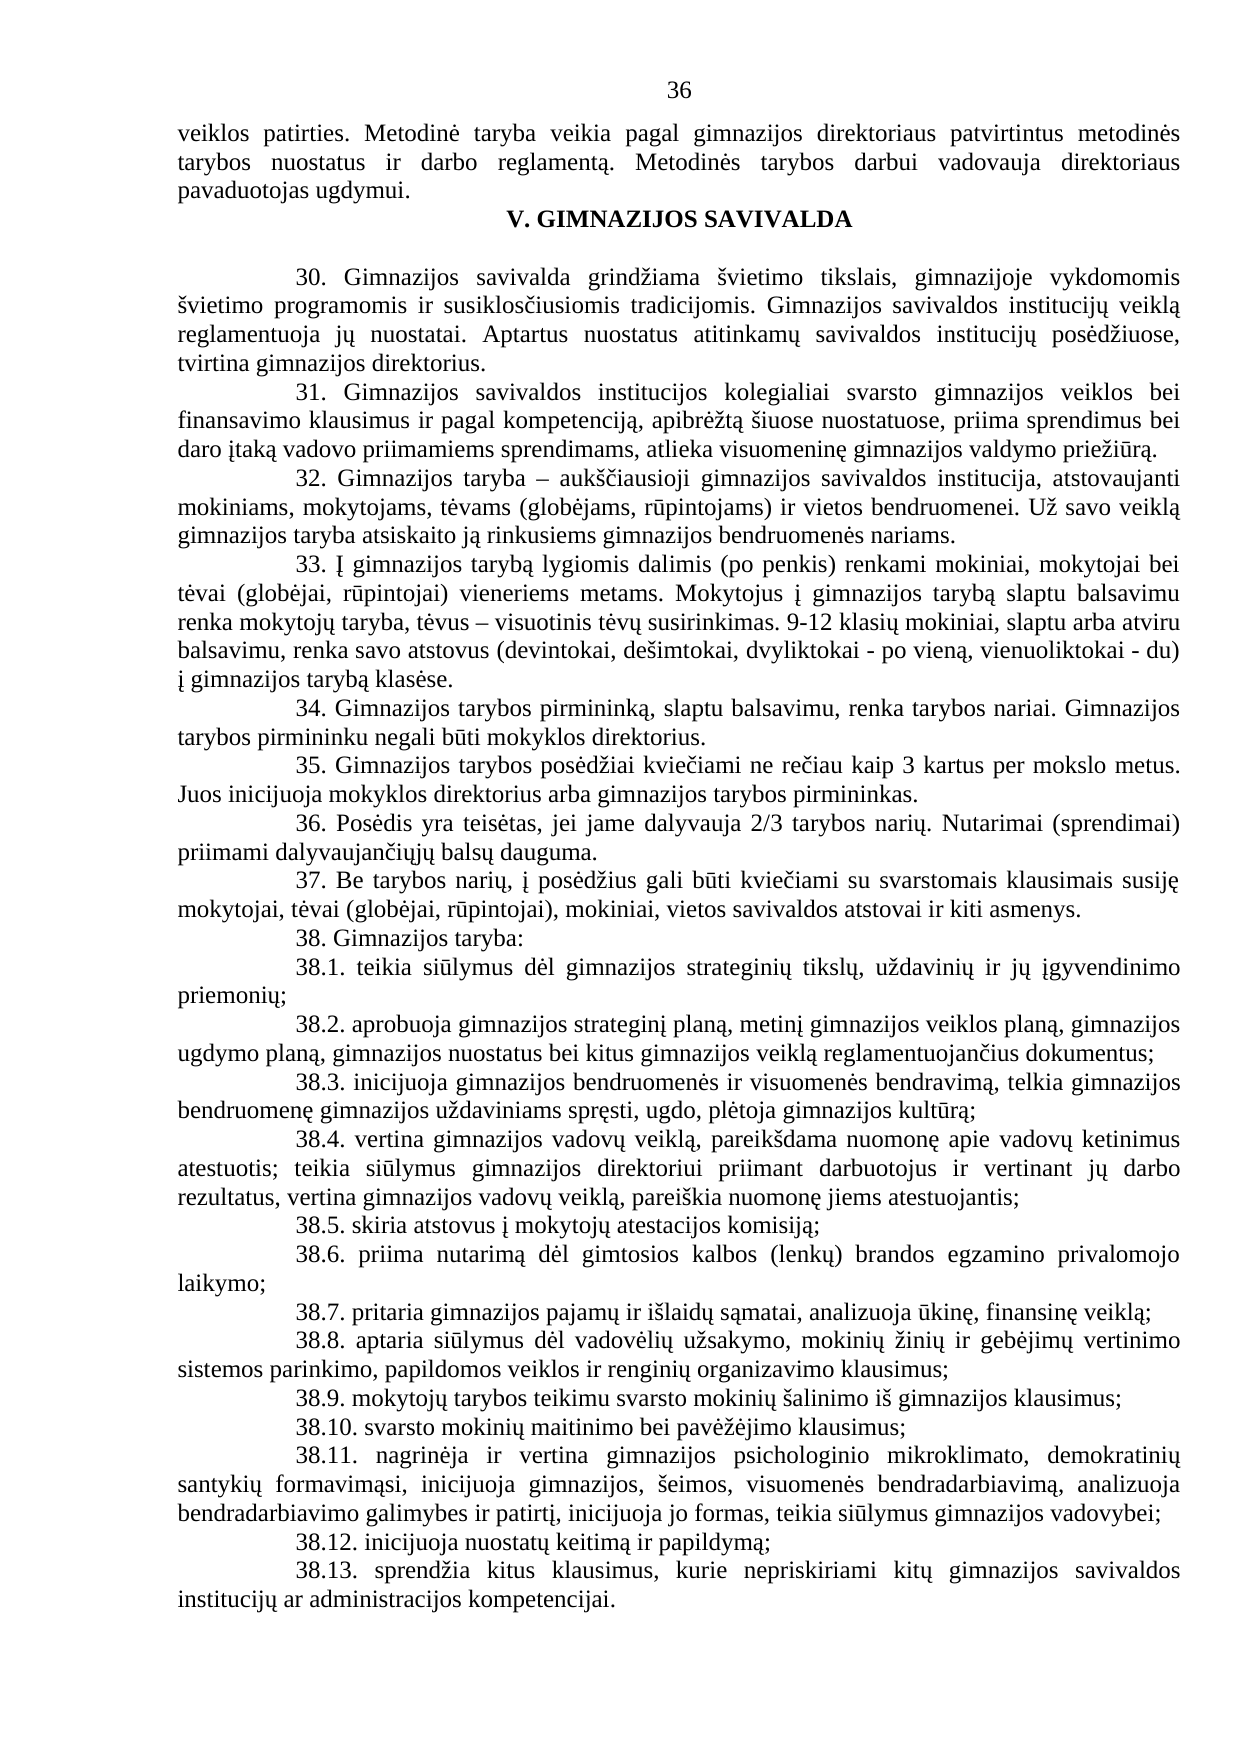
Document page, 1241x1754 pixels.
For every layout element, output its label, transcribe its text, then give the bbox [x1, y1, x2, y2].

text 38.13. sprendžia kitus klausimus, kurie nepriskiriami kitų gimnazijos savivaldos institucijų ar administracijos kompetencijai. [177, 1556, 1181, 1613]
text 38.5. skiria atstovus į mokytojų atestacijos komisiją; [177, 1211, 1181, 1239]
text 38.9. mokytojų tarybos teikimu svarsto mokinių šalinimo iš gimnazijos klausimus; [177, 1383, 1181, 1412]
text 38.3. inicijuoja gimnazijos bendruomenės ir visuomenės bendravimą, telkia gimnazijos bendruomenę gimnazijos uždaviniams spręsti, ugdo, plėtoja gimnazijos kultūrą; [177, 1067, 1181, 1124]
text V. GIMNAZIJOS SAVIVALDA [177, 204, 1181, 233]
text 38.4. vertina gimnazijos vadovų veiklą, pareikšdama nuomonę apie vadovų ketinimus atestuotis; teikia siūlymus gimnazijos direktoriui priimant darbuotojus ir vertinant jų darbo rezultatus, vertina gimnazijos vadovų veiklą, pareiškia nuomonę jiems atestuojantis; [177, 1124, 1181, 1211]
text 38.8. aptaria siūlymus dėl vadovėlių užsakymo, mokinių žinių ir gebėjimų vertinimo sistemos parinkimo, papildomos veiklos ir renginių organizavimo klausimus; [177, 1326, 1181, 1383]
text 38. Gimnazijos taryba: [177, 923, 1181, 952]
text 38.6. priima nutarimą dėl gimtosios kalbos (lenkų) brandos egzamino privalomojo laikymo; [177, 1239, 1181, 1297]
text 37. Be tarybos narių, į posėdžius gali būti kviečiami su svarstomais klausimais susiję mokytojai, tėvai (globėjai, rūpintojai), mokiniai, vietos savivaldos atstovai ir kiti asmenys. [177, 866, 1181, 923]
text 34. Gimnazijos tarybos pirmininką, slaptu balsavimu, renka tarybos nariai. Gimnazijos tarybos pirmininku negali būti mokyklos direktorius. [177, 693, 1181, 751]
text 38.12. inicijuoja nuostatų keitimą ir papildymą; [177, 1527, 1181, 1556]
text 38.10. svarsto mokinių maitinimo bei pavėžėjimo klausimus; [177, 1412, 1181, 1441]
text 31. Gimnazijos savivaldos institucijos kolegialiai svarsto gimnazijos veiklos bei finansavimo klausimus ir pagal kompetenciją, apibrėžtą šiuose nuostatuose, priima sprendimus bei daro įtaką vadovo priimamiems sprendimams, atlieka visuomeninę gimnazijos valdymo priežiūrą. [177, 377, 1181, 463]
text 35. Gimnazijos tarybos posėdžiai kviečiami ne rečiau kaip 3 kartus per mokslo metus. Juos inicijuoja mokyklos direktorius arba gimnazijos tarybos pirmininkas. [177, 751, 1181, 808]
text 38.2. aprobuoja gimnazijos strateginį planą, metinį gimnazijos veiklos planą, gimnazijos ugdymo planą, gimnazijos nuostatus bei kitus gimnazijos veiklą reglamentuojančius dokumentus; [177, 1009, 1181, 1067]
text 38.11. nagrinėja ir vertina gimnazijos psichologinio mikroklimato, demokratinių santykių formavimąsi, inicijuoja gimnazijos, šeimos, visuomenės bendradarbiavimą, analizuoja bendradarbiavimo galimybes ir patirtį, inicijuoja jo formas, teikia siūlymus gimnazijos vadovybei; [177, 1441, 1181, 1527]
text 33. Į gimnazijos tarybą lygiomis dalimis (po penkis) renkami mokiniai, mokytojai bei tėvai (globėjai, rūpintojai) vieneriems metams. Mokytojus į gimnazijos tarybą slaptu balsavimu renka mokytojų taryba, tėvus – visuotinis tėvų susirinkimas. 9-12 klasių mokiniai, slaptu arba atviru balsavimu, renka savo atstovus (devintokai, dešimtokai, dvyliktokai - po vieną, vienuoliktokai - du) į gimnazijos tarybą klasėse. [177, 549, 1181, 693]
text veiklos patirties. Metodinė taryba veikia pagal gimnazijos direktoriaus patvirtintus metodinės tarybos nuostatus ir darbo reglamentą. Metodinės tarybos darbui vadovauja direktoriaus pavaduotojas ugdymui. [177, 118, 1181, 204]
text 32. Gimnazijos taryba – aukščiausioji gimnazijos savivaldos institucija, atstovaujanti mokiniams, mokytojams, tėvams (globėjams, rūpintojams) ir vietos bendruomenei. Už savo veiklą gimnazijos taryba atsiskaito ją rinkusiems gimnazijos bendruomenės nariams. [177, 463, 1181, 549]
text 36. Posėdis yra teisėtas, jei jame dalyvauja 2/3 tarybos narių. Nutarimai (sprendimai) priimami dalyvaujančiųjų balsų dauguma. [177, 808, 1181, 866]
text 38.7. pritaria gimnazijos pajamų ir išlaidų sąmatai, analizuoja ūkinę, finansinę veiklą; [177, 1297, 1181, 1326]
text 38.1. teikia siūlymus dėl gimnazijos strateginių tikslų, uždavinių ir jų įgyvendinimo priemonių; [177, 952, 1181, 1009]
text 30. Gimnazijos savivalda grindžiama švietimo tikslais, gimnazijoje vykdomomis švietimo programomis ir susiklosčiusiomis tradicijomis. Gimnazijos savivaldos institucijų veiklą reglamentuoja jų nuostatai. Aptartus nuostatus atitinkamų savivaldos institucijų posėdžiuose, tvirtina gimnazijos direktorius. [177, 262, 1181, 377]
